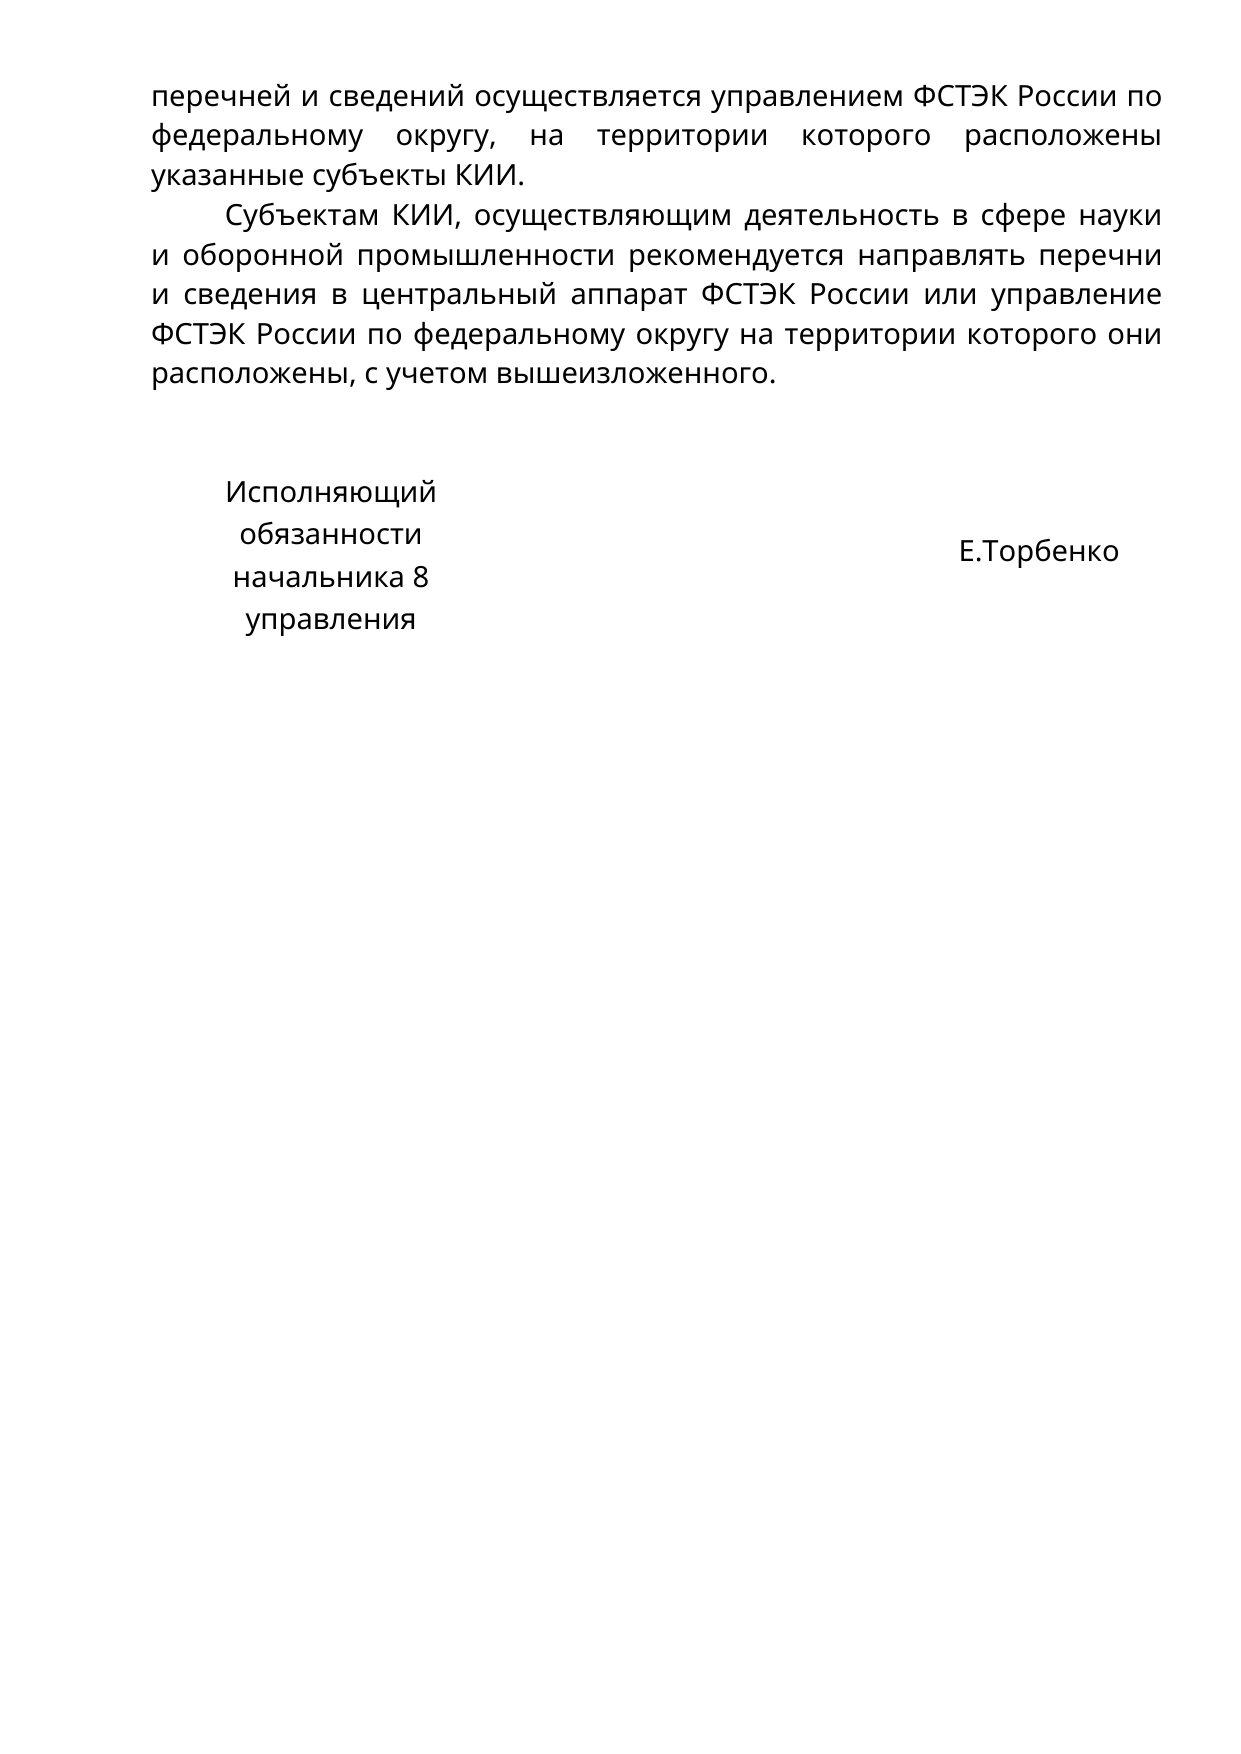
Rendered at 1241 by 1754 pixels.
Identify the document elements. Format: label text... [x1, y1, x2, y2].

table_header Исполняющий обязанности начальника 8 управления [151, 466, 511, 663]
table_header Е.Торбенко [511, 466, 1125, 663]
text перечней и сведений осуществляется управлением ФСТЭК России по федеральному округу, на территории которого расположены указанные субъекты КИИ. [151, 75, 1163, 194]
text Субъектам КИИ, осуществляющим деятельность в сфере науки и оборонной промышленности рекомендуется направлять перечни и сведения в центральный аппарат ФСТЭК России или управление ФСТЭК России по федеральному округу на территории которого они расположены, с учетом вышеизложенного. [151, 194, 1163, 392]
